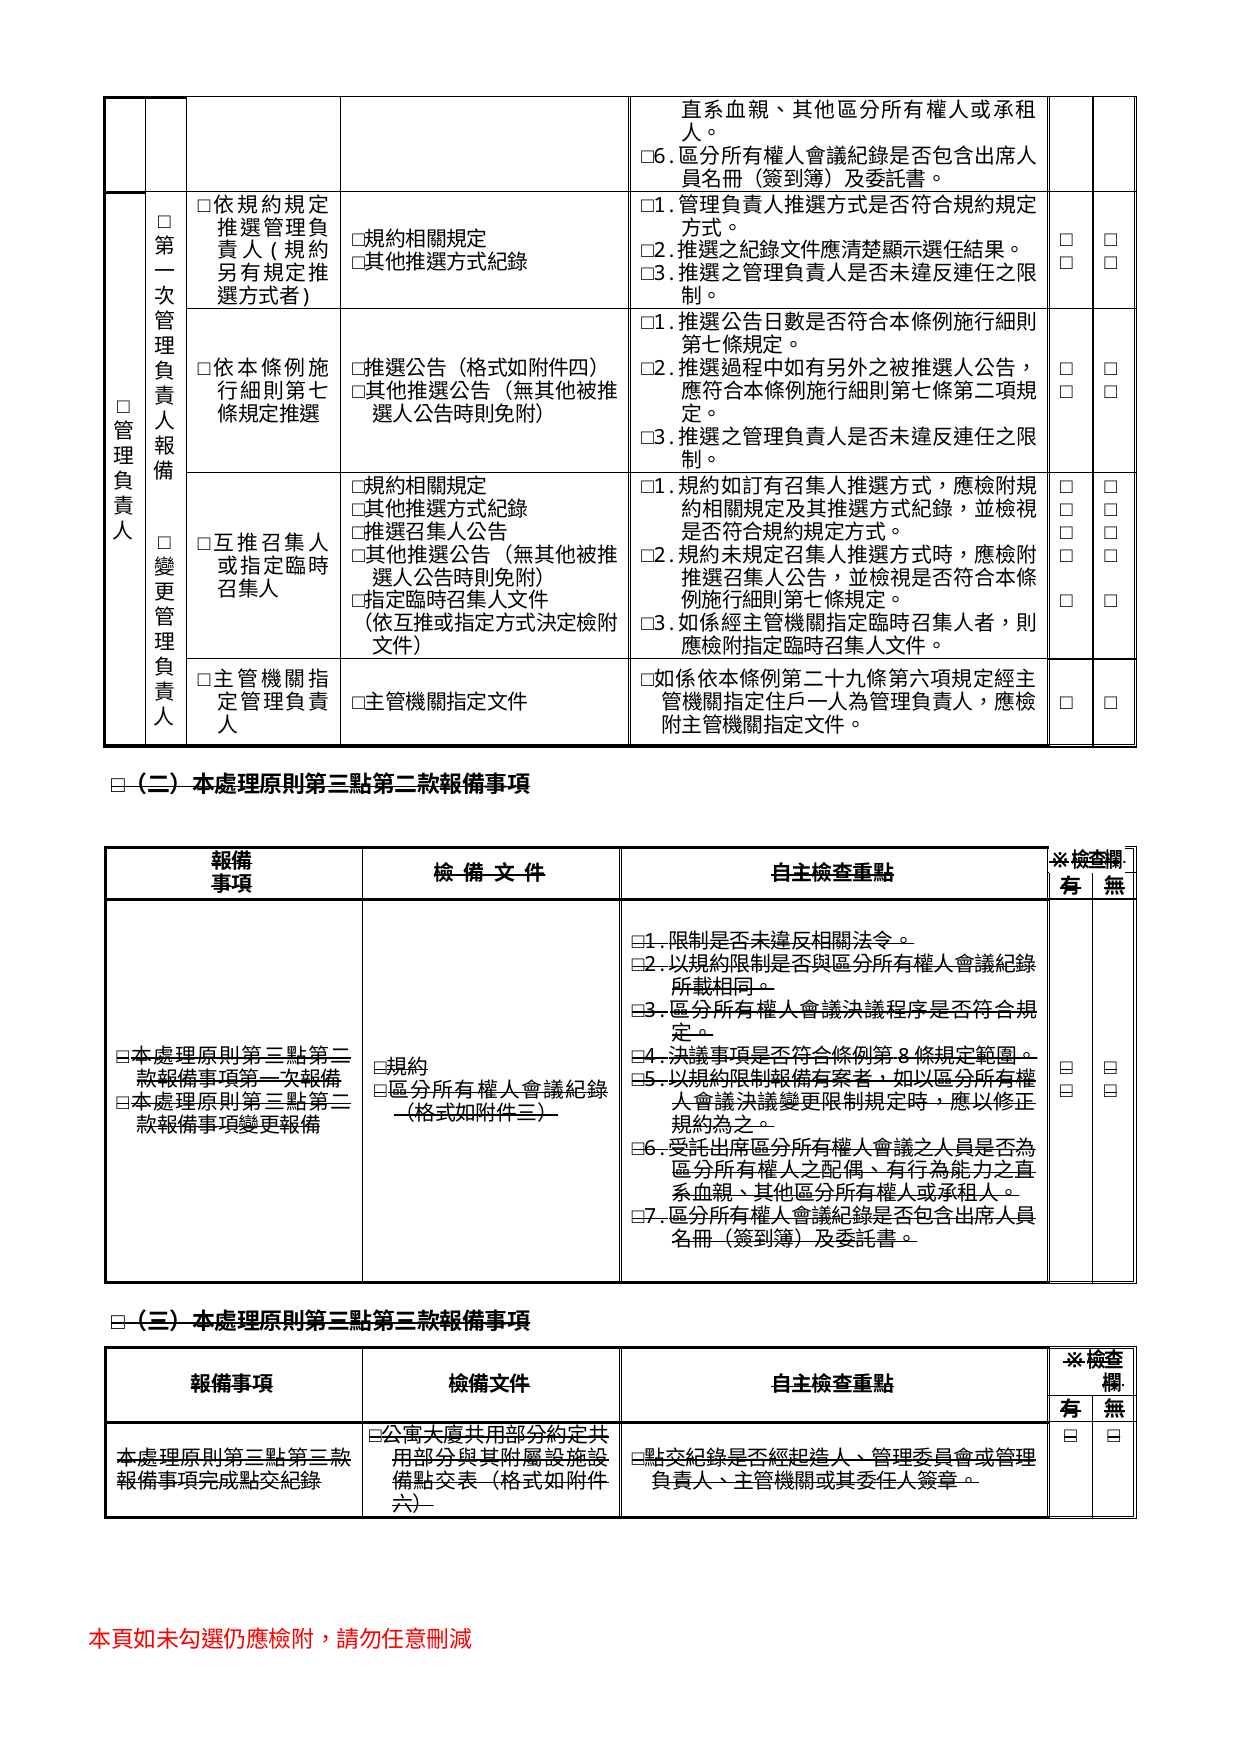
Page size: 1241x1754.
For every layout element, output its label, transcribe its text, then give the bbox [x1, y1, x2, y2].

table_cell □推選公告（格式如附件四） □其他推選公告（無其他被推選人公告時則免附） [341, 309, 628, 472]
table_cell □ □ □ □ □ [1050, 473, 1092, 658]
table_cell □ □ [1050, 192, 1092, 308]
text □（二）本處理原則第三點第二款報備事項 [111, 766, 1152, 799]
table_cell [187, 97, 340, 191]
table_cell □ □ [1094, 309, 1134, 472]
table_cell □ □ [1094, 192, 1134, 308]
table_cell □互推召集人或指定臨時召集人 [187, 473, 340, 658]
table_cell □主管機關指定管理負責人 [187, 659, 340, 744]
table_cell □ [1050, 660, 1092, 744]
table_cell 直系血親、其他區分所有權人或承租人。 □6.區分所有權人會議紀錄是否包含出席人員名冊（簽到簿）及委託書。 [631, 97, 1047, 191]
table_cell 無 [1093, 873, 1133, 898]
table_cell □ [1050, 1422, 1092, 1516]
table_cell 本處理原則第三點第三款報備事項完成點交紀錄 [107, 1424, 362, 1516]
table_cell □ □ [1050, 309, 1092, 472]
table_cell □如係依本條例第二十九條第六項規定經主管機關指定住戶一人為管理負責人，應檢附主管機關指定文件。 [631, 659, 1047, 744]
table_cell [146, 99, 186, 191]
table_cell □規約相關規定 □其他推選方式紀錄 □推選召集人公告 □其他推選公告（無其他被推選人公告時則免附） □指定臨時召集人文件 （依互推或指定方式決定檢附文件） [341, 473, 628, 658]
table_cell □1.管理負責人推選方式是否符合規約規定方式。 □2.推選之紀錄文件應清楚顯示選任結果。 □3.推選之管理負責人是否未違反連任之限制。 [631, 192, 1047, 308]
table_cell 無 [1093, 1396, 1133, 1421]
table_cell [1094, 97, 1134, 191]
text 本頁如未勾選仍應檢附，請勿任意刪減 [89, 1596, 1152, 1658]
table_header ※檢查欄 [1050, 1349, 1133, 1395]
table_cell □1.推選公告日數是否符合本條例施行細則第七條規定。 □2.推選過程中如有另外之被推選人公告，應符合本條例施行細則第七條第二項規定。 □3.推選之管理負責人是否未違反連任之限制。 [631, 309, 1047, 472]
table_header 檢 備 文 件 [363, 849, 619, 898]
table_cell □依本條例施行細則第七條規定推選 [187, 309, 340, 472]
table_cell □ □ □ □ □ [1094, 473, 1134, 658]
text □（三）本處理原則第三點第三款報備事項 [111, 1302, 1152, 1336]
table_header 報備事項 [107, 1349, 362, 1421]
table_cell [106, 99, 145, 191]
table_cell □本處理原則第三點第二款報備事項第一次報備 □本處理原則第三點第二款報備事項變更報備 [107, 901, 362, 1281]
table_header ※檢查欄 [1050, 849, 1133, 872]
table_header 報備 事項 [107, 849, 362, 898]
table_cell □主管機關指定文件 [341, 659, 628, 744]
table_cell □管理負責人 [106, 194, 145, 744]
table_cell [341, 97, 628, 191]
table_cell [1050, 97, 1092, 191]
table_cell □依規約規定推選管理負責人(規約另有規定推選方式者) [187, 192, 340, 308]
table_header 自主檢查重點 [622, 1349, 1047, 1421]
table_cell □第一次管理負責人報備 □變更管理負責人 [146, 192, 186, 744]
table_cell □公寓大廈共用部分約定共用部分與其附屬設施設備點交表（格式如附件六） [363, 1424, 619, 1516]
table_cell □ □ [1093, 900, 1133, 1281]
table_cell □規約 □區分所有權人會議紀錄（格式如附件三） [363, 901, 619, 1281]
table_cell □1.規約如訂有召集人推選方式，應檢附規約相關規定及其推選方式紀錄，並檢視是否符合規約規定方式。 □2.規約未規定召集人推選方式時，應檢附推選召集人公告，並檢視是否符合本條例施行細則第七條規定。 □3.如係經主管機關指定臨時召集人者，則應檢附指定臨時召集人文件。 [631, 473, 1047, 658]
table_cell □1.限制是否未違反相關法令。 □2.以規約限制是否與區分所有權人會議紀錄所載相同。 □3.區分所有權人會議決議程序是否符合規定。 □4.決議事項是否符合條例第8條規定範圍。 □5.以規約限制報備有案者，如以區分所有權人會議決議變更限制規定時，應以修正規約為之。 □6.受託出席區分所有權人會議之人員是否為區分所有權人之配偶、有行為能力之直系血親、其他區分所有權人或承租人。 □7.區分所有權人會議紀錄是否包含出席人員名冊（簽到簿）及委託書。 [622, 901, 1047, 1281]
table_cell □ [1093, 1422, 1133, 1516]
table_cell □規約相關規定 □其他推選方式紀錄 [341, 192, 628, 308]
table_cell □點交紀錄是否經起造人、管理委員會或管理負責人、主管機關或其委任人簽章。 [622, 1424, 1047, 1516]
table_cell □ [1094, 660, 1134, 744]
table_header 自主檢查重點 [622, 849, 1047, 898]
table_cell 有 [1050, 1396, 1092, 1421]
table_header 檢備文件 [363, 1349, 619, 1421]
table_cell 有 [1050, 873, 1092, 898]
table_cell □ □ [1050, 900, 1092, 1281]
